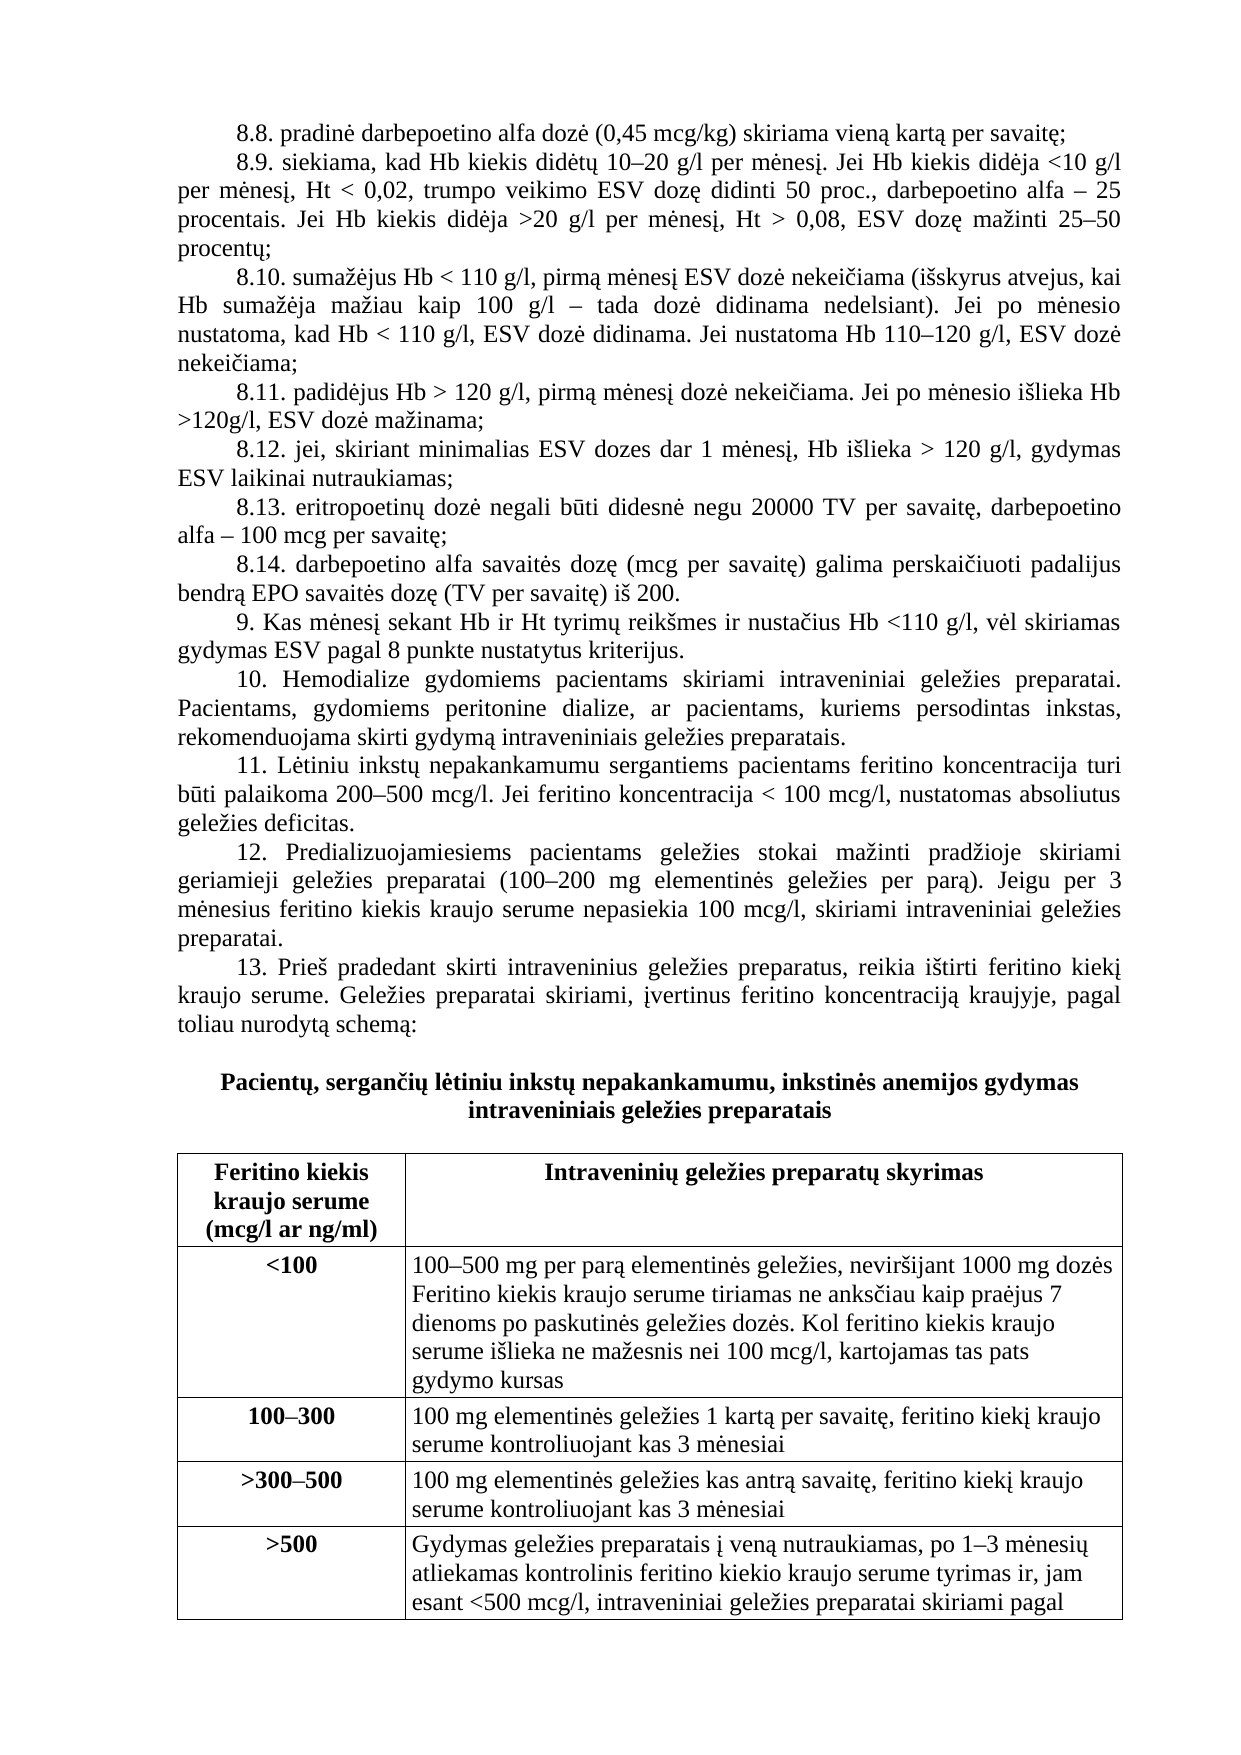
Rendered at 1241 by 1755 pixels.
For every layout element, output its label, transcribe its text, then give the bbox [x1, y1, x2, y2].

text 12. Predializuojamiesiems pacientams geležies stokai mažinti pradžioje skiriami geriamieji geležies preparatai (100–200 mg elementinės geležies per parą). Jeigu per 3 mėnesius feritino kiekis kraujo serume nepasiekia 100 mcg/l, skiriami intraveniniai geležies preparatai. [177, 837, 1122, 952]
table_cell >500 [178, 1527, 405, 1619]
text 8.13. eritropoetinų dozė negali būti didesnė negu 20000 TV per savaitę, darbepoetino alfa – 100 mcg per savaitę; [177, 492, 1122, 549]
text 8.11. padidėjus Hb > 120 g/l, pirmą mėnesį dozė nekeičiama. Jei po mėnesio išlieka Hb >120g/l, ESV dozė mažinama; [177, 377, 1122, 434]
text 11. Lėtiniu inkstų nepakankamumu sergantiems pacientams feritino koncentracija turi būti palaikoma 200–500 mcg/l. Jei feritino koncentracija < 100 mcg/l, nustatomas absoliutus geležies deficitas. [177, 751, 1122, 837]
text 8.8. pradinė darbepoetino alfa dozė (0,45 mcg/kg) skiriama vieną kartą per savaitę; [177, 118, 1122, 147]
table_header Feritino kiekis kraujo serume (mcg/l ar ng/ml) [178, 1154, 405, 1246]
text 9. Kas mėnesį sekant Hb ir Ht tyrimų reikšmes ir nustačius Hb <110 g/l, vėl skiriamas gydymas ESV pagal 8 punkte nustatytus kriterijus. [177, 607, 1122, 664]
text 13. Prieš pradedant skirti intraveninius geležies preparatus, reikia ištirti feritino kiekį kraujo serume. Geležies preparatai skiriami, įvertinus feritino koncentraciją kraujyje, pagal toliau nurodytą schemą: [177, 952, 1122, 1038]
table_cell Gydymas geležies preparatais į veną nutraukiamas, po 1–3 mėnesių atliekamas kontrolinis feritino kiekio kraujo serume tyrimas ir, jam esant <500 mcg/l, intraveniniai geležies preparatai skiriami pagal [406, 1527, 1122, 1619]
table_cell 100–300 [178, 1398, 405, 1461]
table_cell 100 mg elementinės geležies kas antrą savaitę, feritino kiekį kraujo serume kontroliuojant kas 3 mėnesiai [406, 1462, 1122, 1526]
text 10. Hemodialize gydomiems pacientams skiriami intraveniniai geležies preparatai. Pacientams, gydomiems peritonine dialize, ar pacientams, kuriems persodintas inkstas, rekomenduojama skirti gydymą intraveniniais geležies preparatais. [177, 664, 1122, 751]
text 8.9. siekiama, kad Hb kiekis didėtų 10–20 g/l per mėnesį. Jei Hb kiekis didėja <10 g/l per mėnesį, Ht < 0,02, trumpo veikimo ESV dozę didinti 50 proc., darbepoetino alfa – 25 procentais. Jei Hb kiekis didėja >20 g/l per mėnesį, Ht > 0,08, ESV dozę mažinti 25–50 procentų; [177, 147, 1122, 262]
table_cell >300–500 [178, 1462, 405, 1526]
text 8.10. sumažėjus Hb < 110 g/l, pirmą mėnesį ESV dozė nekeičiama (išskyrus atvejus, kai Hb sumažėja mažiau kaip 100 g/l – tada dozė didinama nedelsiant). Jei po mėnesio nustatoma, kad Hb < 110 g/l, ESV dozė didinama. Jei nustatoma Hb 110–120 g/l, ESV dozė nekeičiama; [177, 262, 1122, 377]
text 8.14. darbepoetino alfa savaitės dozę (mcg per savaitę) galima perskaičiuoti padalijus bendrą EPO savaitės dozę (TV per savaitę) iš 200. [177, 549, 1122, 607]
table_cell 100 mg elementinės geležies 1 kartą per savaitę, feritino kiekį kraujo serume kontroliuojant kas 3 mėnesiai [406, 1398, 1122, 1461]
table_header Intraveninių geležies preparatų skyrimas [406, 1154, 1122, 1246]
text Pacientų, sergančių lėtiniu inkstų nepakankamumu, inkstinės anemijos gydymas intraveniniais geležies preparatais [177, 1067, 1122, 1124]
table_cell 100–500 mg per parą elementinės geležies, neviršijant 1000 mg dozės Feritino kiekis kraujo serume tiriamas ne anksčiau kaip praėjus 7 dienoms po paskutinės geležies dozės. Kol feritino kiekis kraujo serume išlieka ne mažesnis nei 100 mcg/l, kartojamas tas pats gydymo kursas [406, 1247, 1122, 1397]
text 8.12. jei, skiriant minimalias ESV dozes dar 1 mėnesį, Hb išlieka > 120 g/l, gydymas ESV laikinai nutraukiamas; [177, 434, 1122, 492]
table_cell <100 [178, 1247, 405, 1397]
